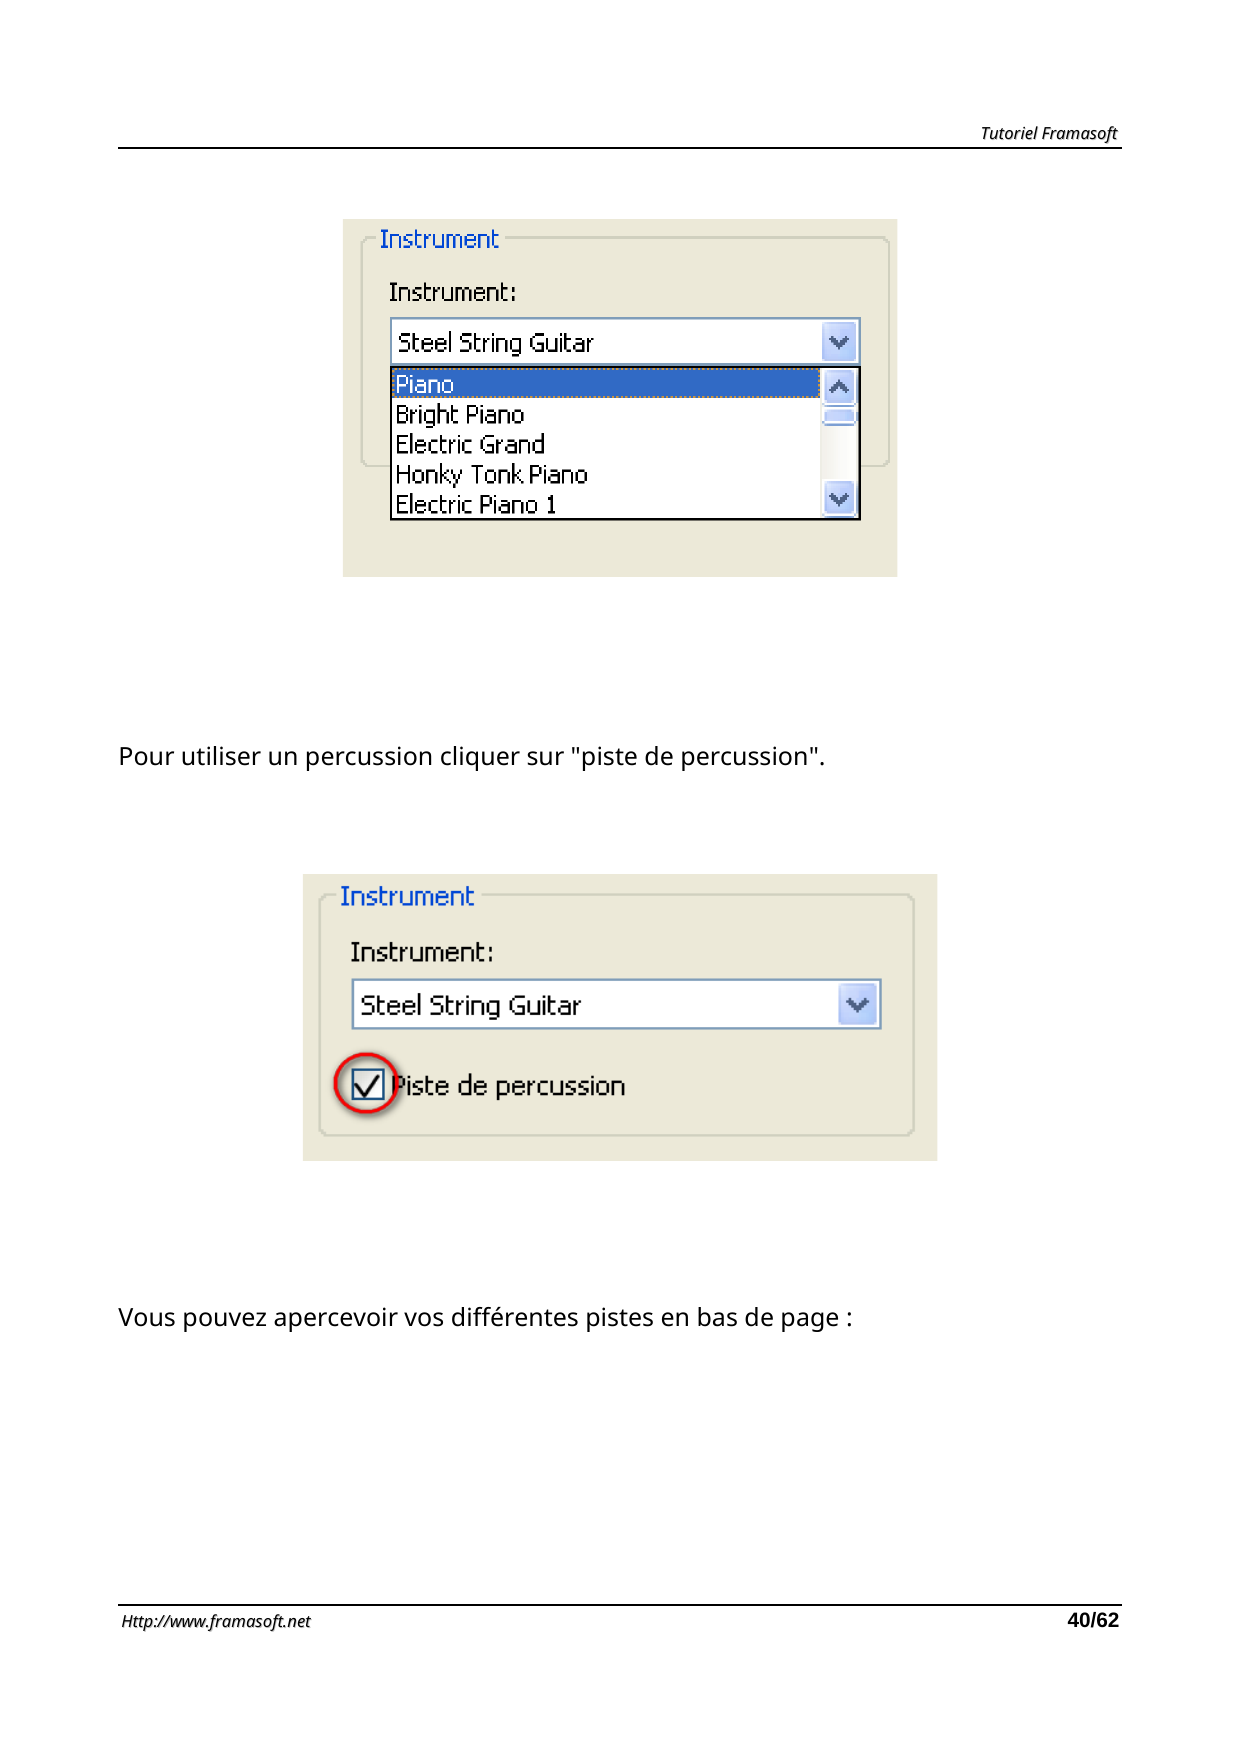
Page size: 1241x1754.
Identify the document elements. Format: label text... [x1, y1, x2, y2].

text Vous pouvez apercevoir vos différentes pistes en bas de page : [118, 1299, 1122, 1333]
picture [342, 219, 898, 577]
picture [302, 874, 938, 1161]
text Pour utiliser un percussion cliquer sur "piste de percussion". [118, 739, 1122, 773]
